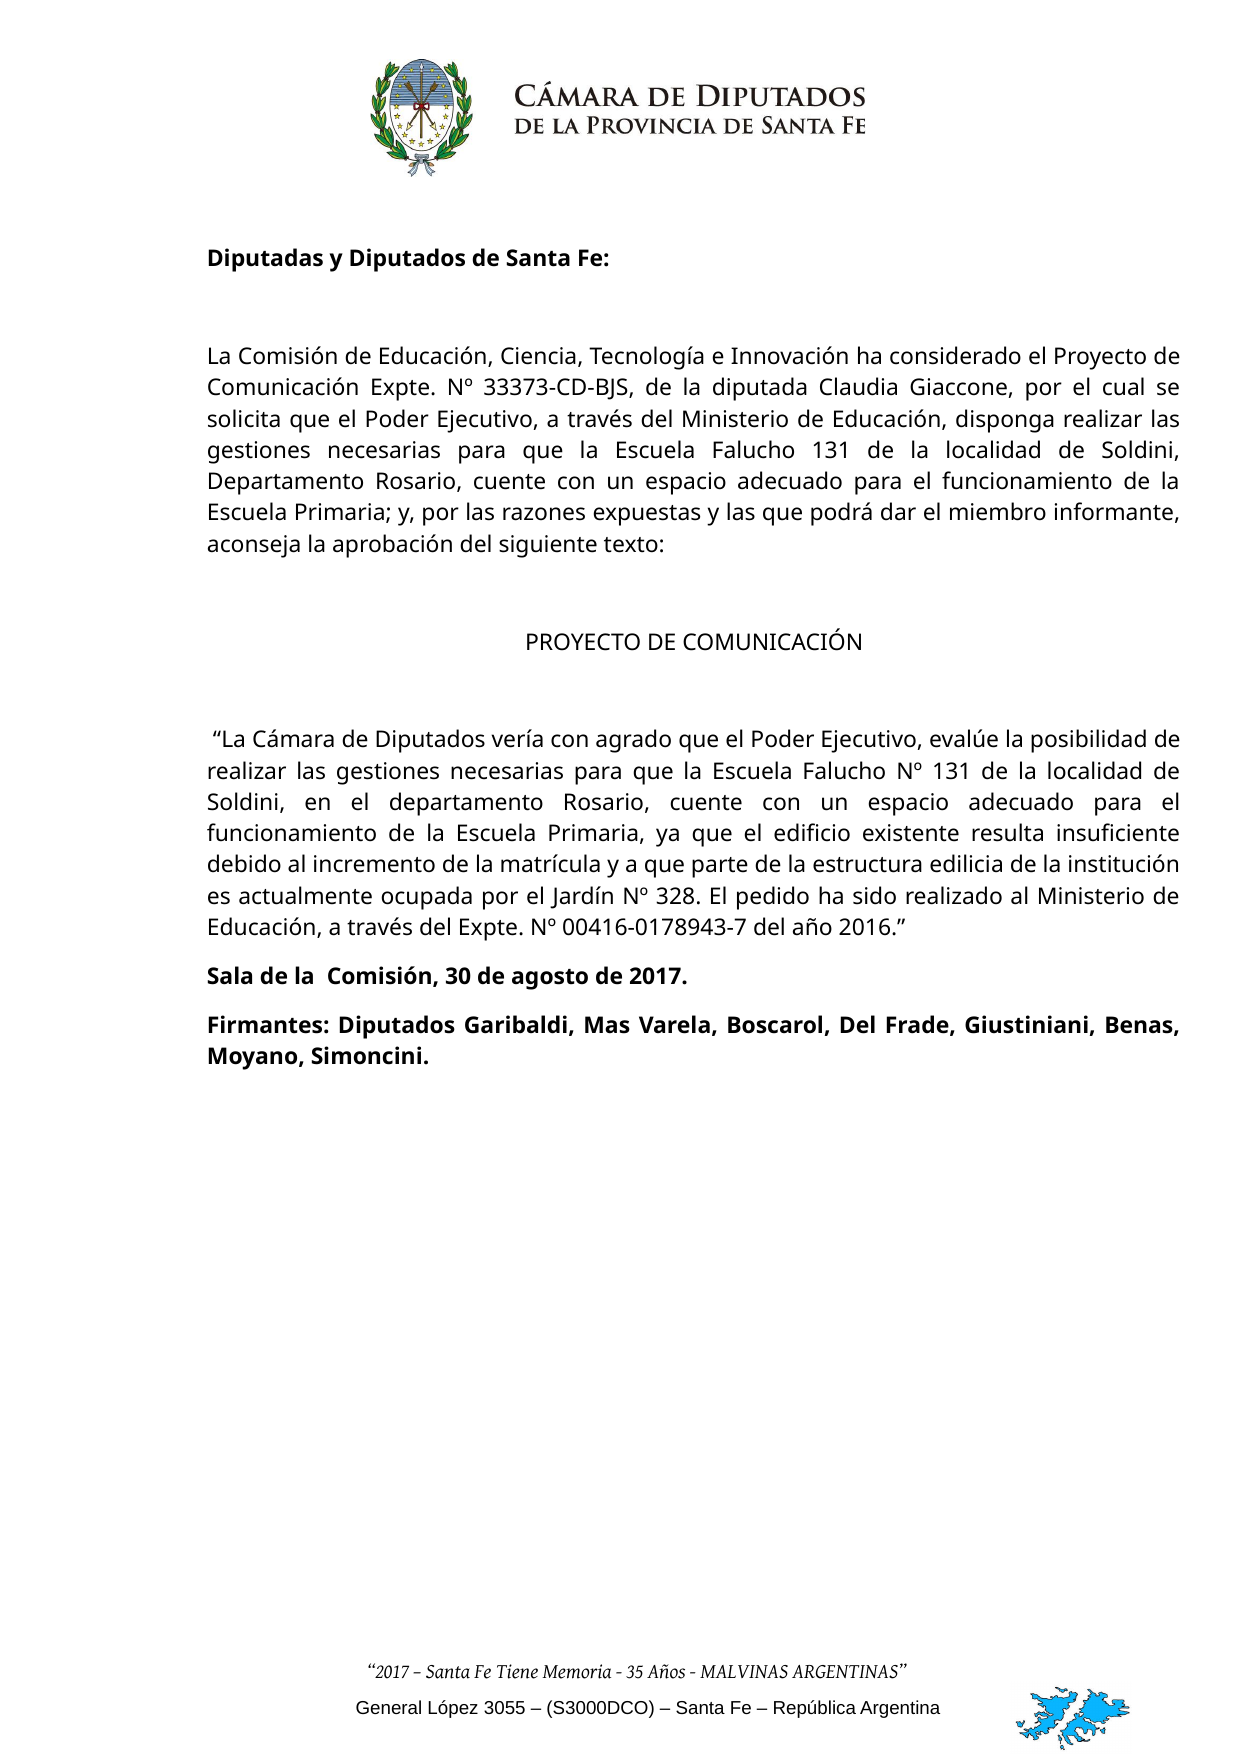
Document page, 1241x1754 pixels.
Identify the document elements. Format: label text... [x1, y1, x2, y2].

picture [370, 59, 866, 181]
text Firmantes: Diputados Garibaldi, Mas Varela, Boscarol, Del Frade, Giustiniani, Benas, Moyano, Simoncini. [207, 1009, 1181, 1071]
text “La Cámara de Diputados vería con agrado que el Poder Ejecutivo, evalúe la posibilidad de realizar las gestiones necesarias para que la Escuela Falucho Nº 131 de la localidad de Soldini, en el departamento Rosario, cuente con un espacio adecuado para el funcionamiento de la Escuela Primaria, ya que el edificio existente resulta insuficiente debido al incremento de la matrícula y a que parte de la estructura edilicia de la institución es actualmente ocupada por el Jardín Nº 328. El pedido ha sido realizado al Ministerio de Educación, a través del Expte. Nº 00416-0178943-7 del año 2016.” [207, 723, 1181, 942]
text La Comisión de Educación, Ciencia, Tecnología e Innovación ha considerado el Proyecto de Comunicación Expte. Nº 33373-CD-BJS, de la diputada Claudia Giaccone, por el cual se solicita que el Poder Ejecutivo, a través del Ministerio de Educación, disponga realizar las gestiones necesarias para que la Escuela Falucho 131 de la localidad de Soldini, Departamento Rosario, cuente con un espacio adecuado para el funcionamiento de la Escuela Primaria; y, por las razones expuestas y las que podrá dar el miembro informante, aconseja la aprobación del siguiente texto: [207, 340, 1181, 559]
text PROYECTO DE COMUNICACIÓN [207, 626, 1181, 657]
text Diputadas y Diputados de Santa Fe: [207, 242, 1181, 273]
text Sala de la Comisión, 30 de agosto de 2017. [207, 960, 1181, 991]
picture [1010, 1681, 1133, 1754]
